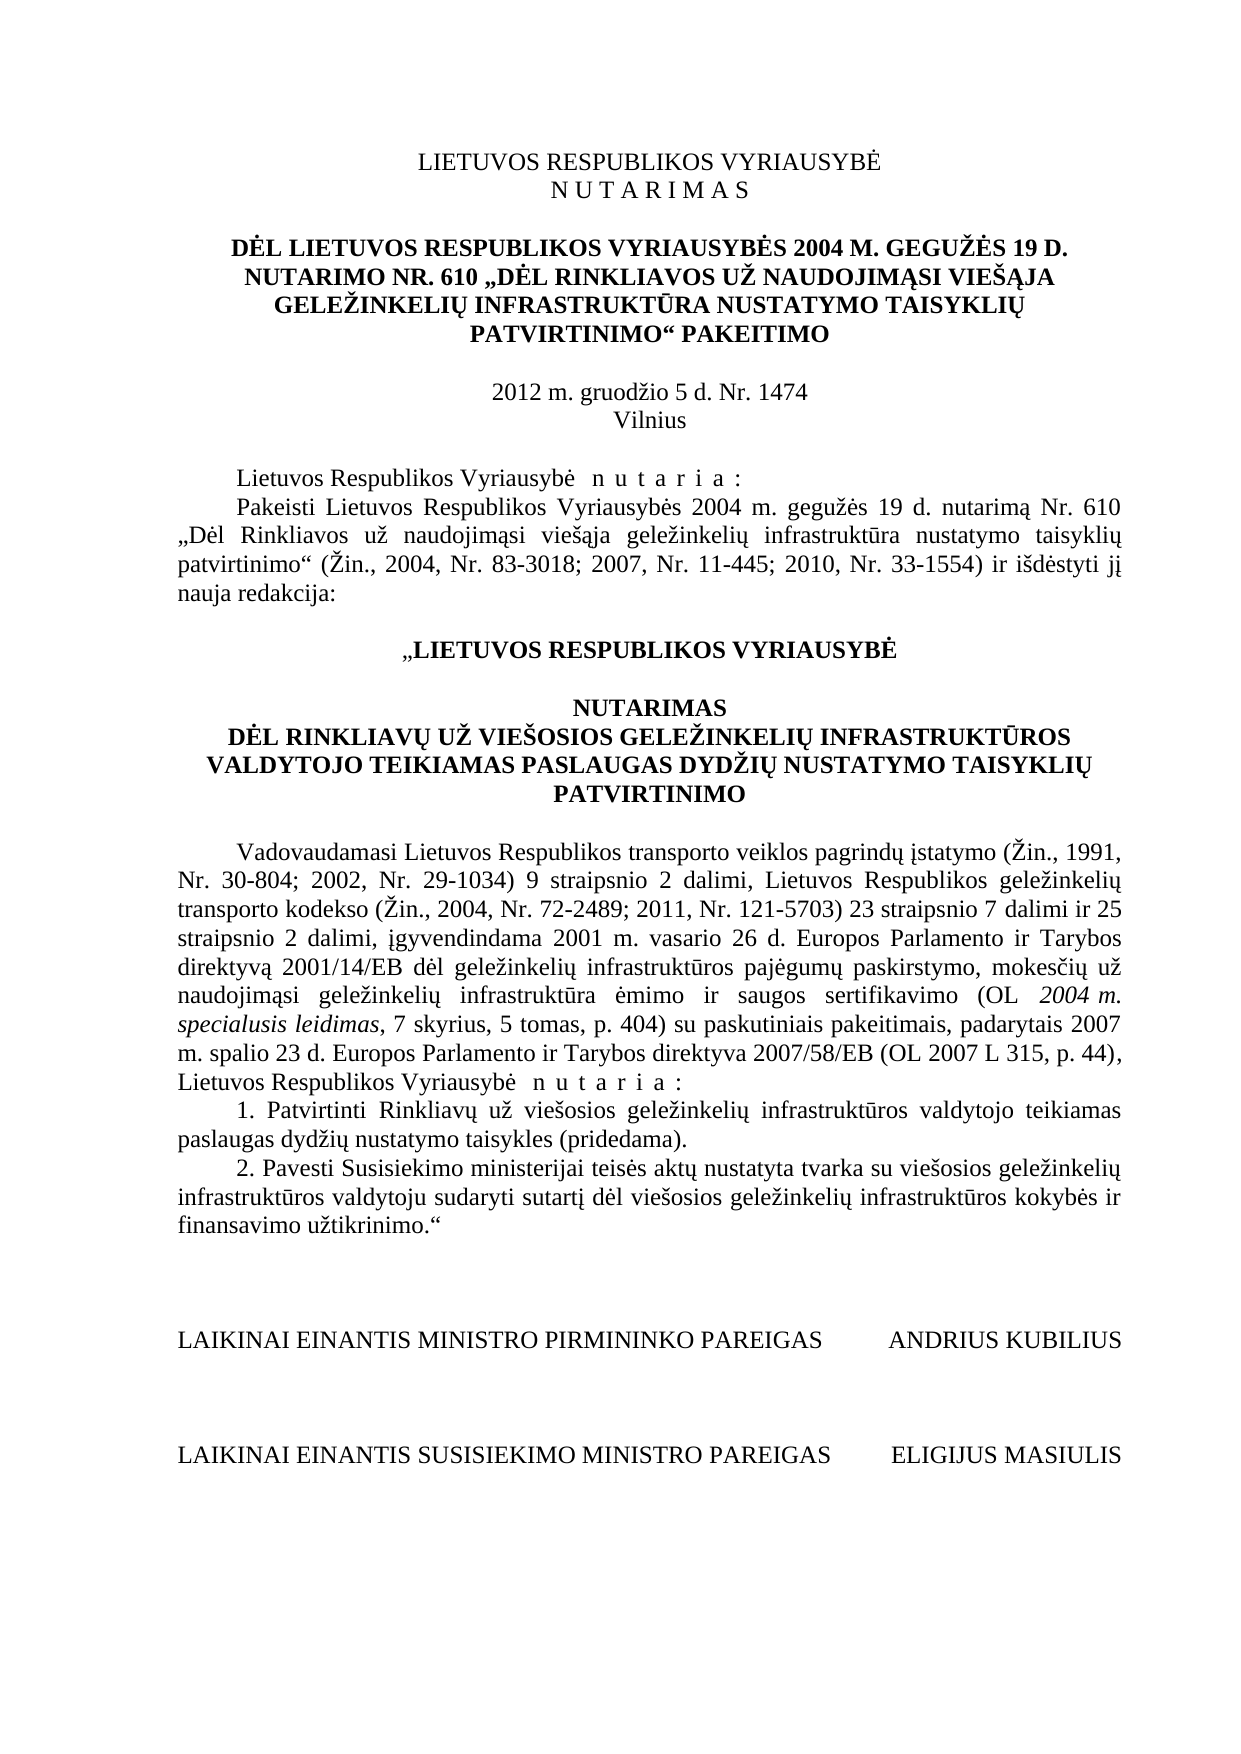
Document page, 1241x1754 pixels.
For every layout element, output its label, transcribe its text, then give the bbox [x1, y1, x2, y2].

text LAIKINAI EINANTIS MINISTRO PIRMININKO PAREIGAS ANDRIUS KUBILIUS [177, 1326, 1122, 1354]
text Vilnius [177, 406, 1122, 434]
text 1. Patvirtinti Rinkliavų už viešosios geležinkelių infrastruktūros valdytojo teikiamas paslaugas dydžių nustatymo taisykles (pridedama). [177, 1096, 1122, 1153]
text Lietuvos Respublikos Vyriausybė nutaria: [177, 463, 1122, 492]
text 2. Pavesti Susisiekimo ministerijai teisės aktų nustatyta tvarka su viešosios geležinkelių infrastruktūros valdytoju sudaryti sutartį dėl viešosios geležinkelių infrastruktūros kokybės ir finansavimo užtikrinimo.“ [177, 1153, 1122, 1239]
text DĖL rinkliavų už viešosios geležinkelių infrastruktūros valdytojo TEIKIAMAS paslaugas dydžių nustatymo taisyklIŲ PATVIRTINIMO [177, 722, 1122, 808]
text Nutarimas [177, 693, 1122, 722]
text NUTARIMAS [177, 176, 1122, 204]
text Dėl Lietuvos Respublikos vyriausybės 2004 m. gegužės 19 d. nutarimo Nr. 610 „DĖL RINKLIAVOS UŽ NAUDOJIMĄSI VIEŠĄJA GELEŽINKELIŲ INFRASTRUKTŪRA NUSTATYMO TAISYKLIŲ PATVIRTINIMO“ pakeitimo [177, 233, 1122, 348]
text Vadovaudamasi Lietuvos Respublikos transporto veiklos pagrindų įstatymo (Žin., 1991, Nr. 30-804; 2002, Nr. 29-1034) 9 straipsnio 2 dalimi, Lietuvos Respublikos geležinkelių transporto kodekso (Žin., 2004, Nr. 72-2489; 2011, Nr. 121-5703) 23 straipsnio 7 dalimi ir 25 straipsnio 2 dalimi, įgyvendindama 2001 m. vasario 26 d. Europos Parlamento ir Tarybos direktyvą 2001/14/EB dėl geležinkelių infrastruktūros pajėgumų paskirstymo, mokesčių už naudojimąsi geležinkelių infrastruktūra ėmimo ir saugos sertifikavimo (OL 2004 m. specialusis leidimas, 7 skyrius, 5 tomas, p. 404) su paskutiniais pakeitimais, padarytais 2007 m. spalio 23 d. Europos Parlamento ir Tarybos direktyva 2007/58/EB (OL 2007 L 315, p. 44), Lietuvos Respublikos Vyriausybė nutaria: [177, 837, 1122, 1096]
text Pakeisti Lietuvos Respublikos Vyriausybės 2004 m. gegužės 19 d. nutarimą Nr. 610 „Dėl Rinkliavos už naudojimąsi viešąja geležinkelių infrastruktūra nustatymo taisyklių patvirtinimo“ (Žin., 2004, Nr. 83-3018; 2007, Nr. 11-445; 2010, Nr. 33-1554) ir išdėstyti jį nauja redakcija: [177, 492, 1122, 607]
text LAIKINAI EINANTIS SUSISIEKIMO MINISTRO PAREIGAS ELIGIJUS MASIULIS [177, 1441, 1122, 1469]
text 2012 m. gruodžio 5 d. Nr. 1474 [177, 377, 1122, 406]
text „Lietuvos Respublikos Vyriausybė [177, 636, 1122, 664]
text Lietuvos Respublikos Vyriausybė [177, 147, 1122, 176]
